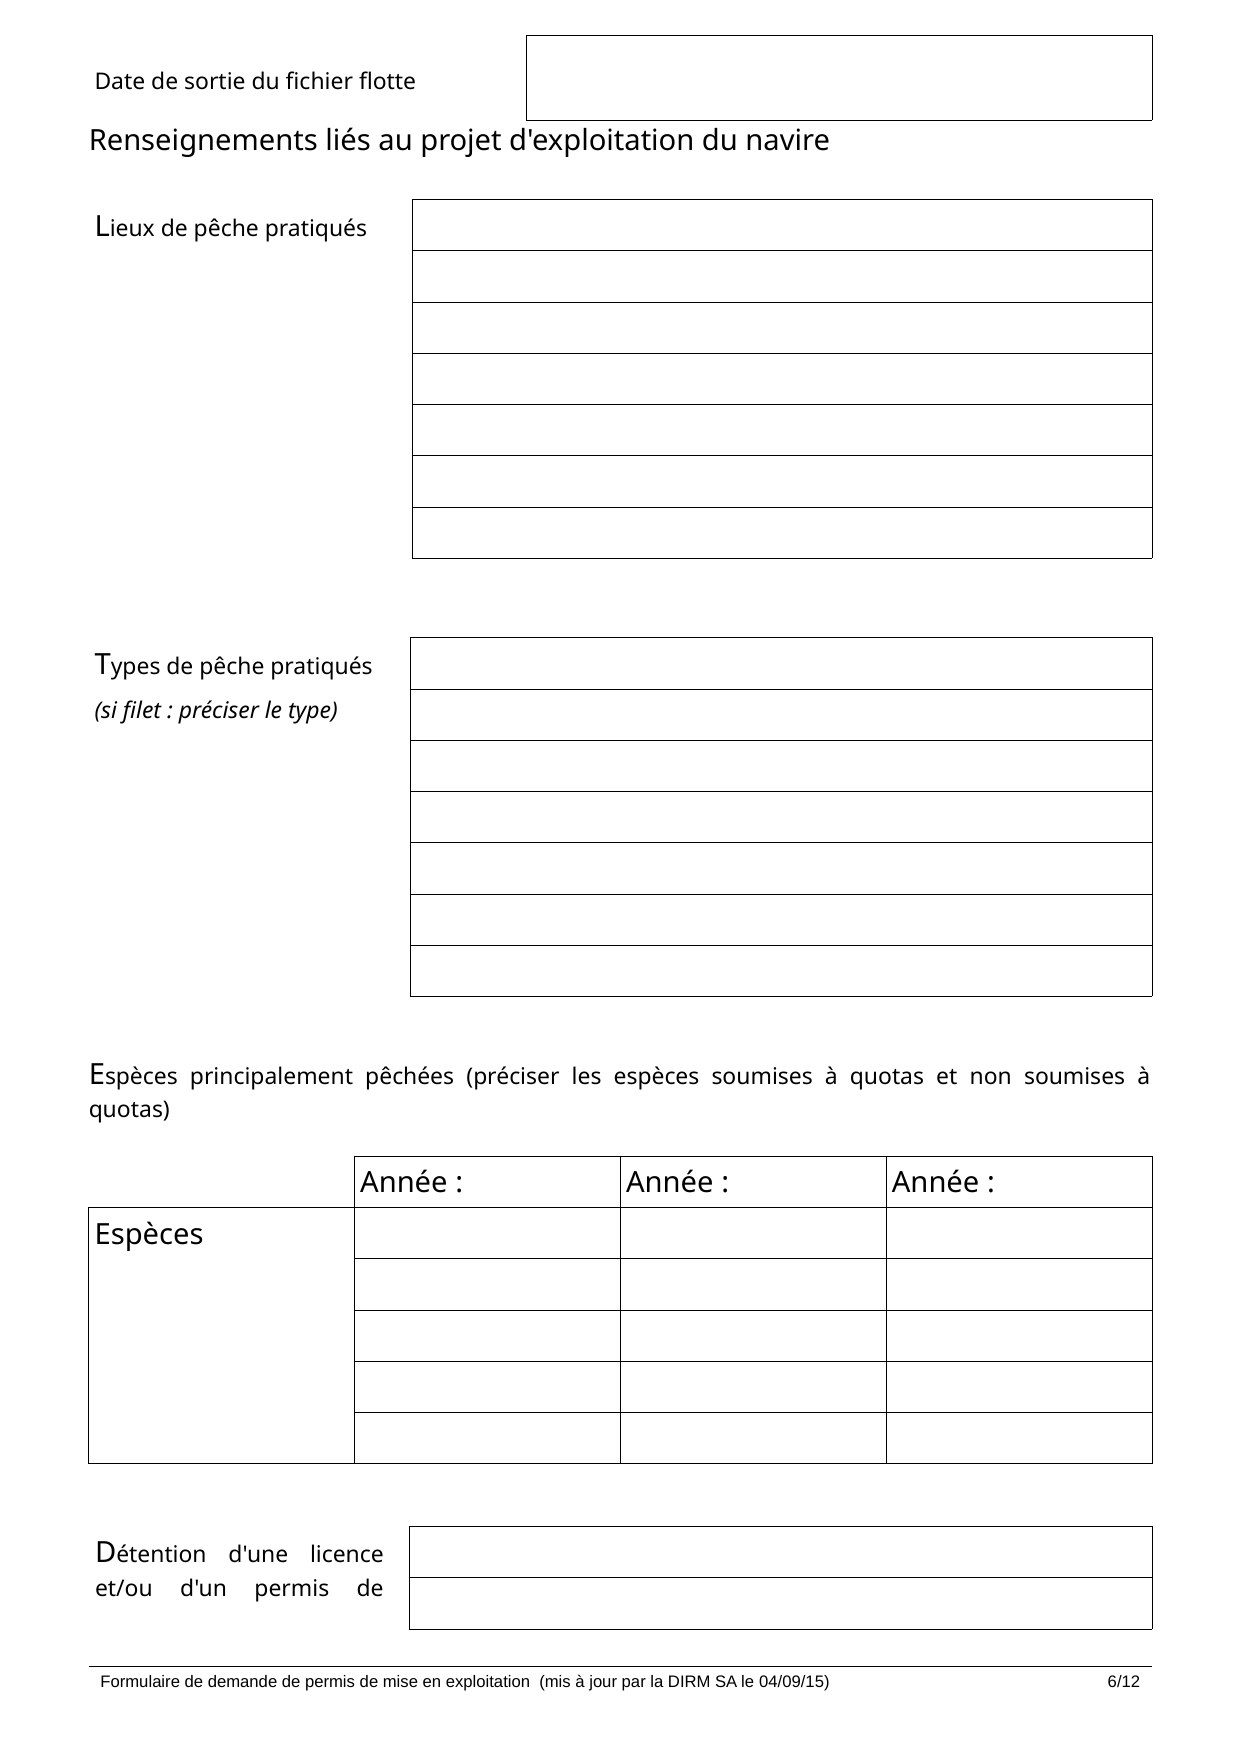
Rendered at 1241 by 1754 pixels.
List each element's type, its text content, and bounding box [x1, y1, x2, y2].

table_header Lieux de pêche pratiqués [89, 199, 412, 250]
table_cell [89, 353, 412, 404]
table_cell [527, 36, 1152, 119]
text Renseignements liés au projet d'exploitation du navire [88, 120, 1152, 159]
table_cell [887, 1362, 1152, 1412]
table_header Année : [621, 1157, 886, 1207]
table_cell [89, 894, 410, 945]
table_cell [411, 690, 1152, 740]
table_cell (si filet : préciser le type) [89, 689, 410, 740]
table_cell [89, 507, 412, 558]
table_cell [89, 945, 410, 996]
table_cell [89, 455, 412, 507]
table_cell [89, 842, 410, 893]
table_header [89, 1156, 354, 1207]
table_cell [89, 302, 412, 353]
table_cell [89, 250, 412, 302]
table_cell [621, 1311, 886, 1361]
table_cell [355, 1208, 620, 1258]
table_cell [887, 1259, 1152, 1309]
table_cell [89, 404, 412, 455]
table_header Types de pêche pratiqués [89, 637, 410, 688]
table_cell [411, 792, 1152, 842]
table_cell [355, 1362, 620, 1412]
table_cell [355, 1413, 620, 1463]
table_cell [411, 946, 1152, 996]
table_header Année : [355, 1157, 620, 1207]
table_header Année : [887, 1157, 1152, 1207]
table_header [413, 200, 1152, 250]
table_cell [355, 1311, 620, 1361]
table_header [411, 638, 1152, 688]
table_cell [89, 791, 410, 842]
table_cell [413, 251, 1152, 302]
table_cell [411, 843, 1152, 893]
table_cell [355, 1259, 620, 1309]
table_cell [410, 1578, 1152, 1628]
text Espèces principalement pêchées (préciser les espèces soumises à quotas et non soumises à quotas) [88, 1054, 1152, 1124]
table_cell [413, 456, 1152, 507]
table_cell [887, 1311, 1152, 1361]
table_cell [413, 405, 1152, 455]
table_cell [887, 1208, 1152, 1258]
table_cell [411, 895, 1152, 945]
table_cell [411, 741, 1152, 791]
table_cell [621, 1208, 886, 1258]
table_cell [621, 1413, 886, 1463]
table_cell [621, 1259, 886, 1309]
table_cell Espèces [89, 1208, 354, 1463]
table_cell [413, 303, 1152, 353]
table_header [410, 1527, 1152, 1577]
table_cell Date de sortie du fichier flotte [89, 35, 526, 119]
table_cell [413, 354, 1152, 404]
table_cell [887, 1413, 1152, 1463]
table_cell [413, 508, 1152, 558]
table_header Détention d'une licence et/ou d'un permis de [89, 1526, 409, 1628]
table_cell [621, 1362, 886, 1412]
table_cell [89, 740, 410, 791]
